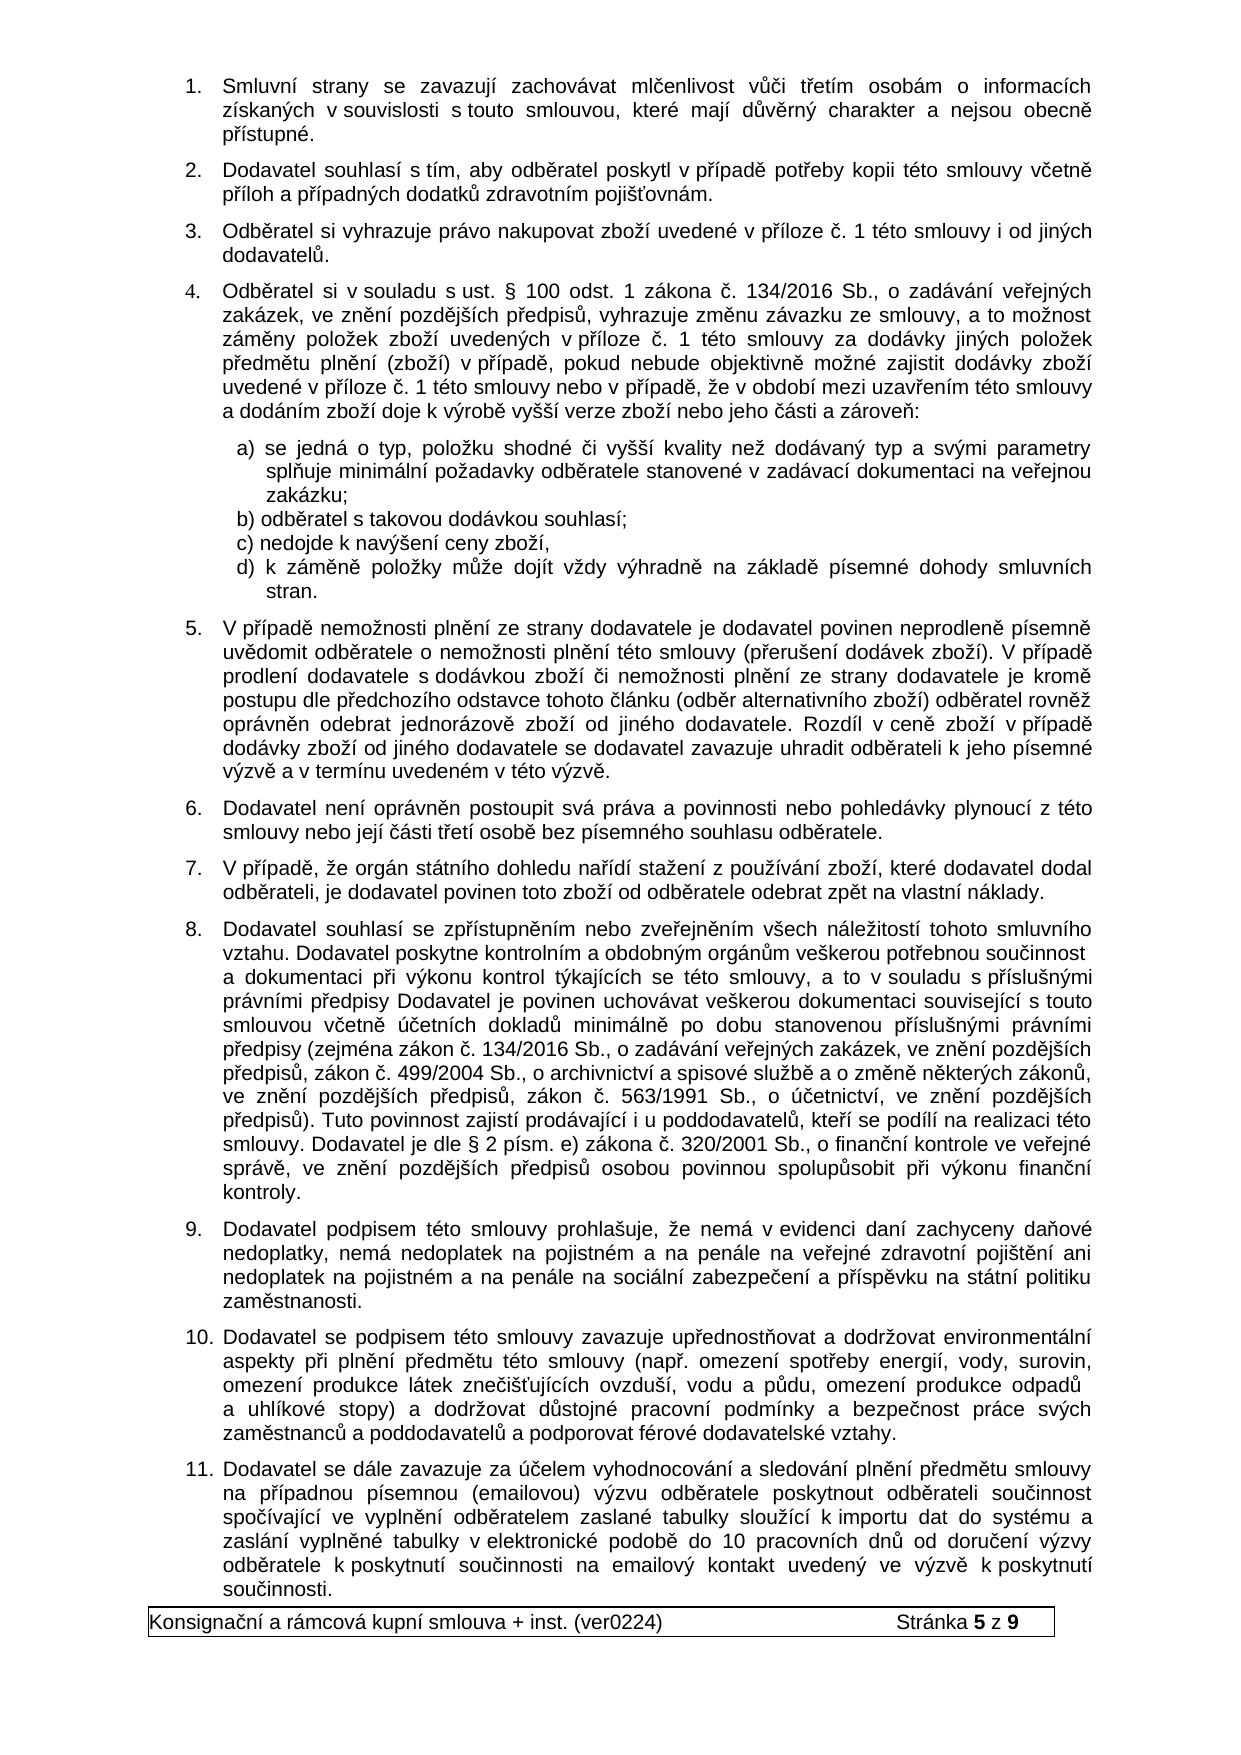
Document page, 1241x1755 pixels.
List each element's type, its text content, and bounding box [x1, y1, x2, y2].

list Dodavatel souhlasí se zpřístupněním nebo zveřejněním všech náležitostí tohoto smluvního vztahu. Dodavatel poskytne kontrolním a obdobným orgánům veškerou potřebnou součinnost a dokumentaci při výkonu kontrol týkajících se této smlouvy, a to v souladu s příslušnými právními předpisy Dodavatel je povinen uchovávat veškerou dokumentaci související s touto smlouvou včetně účetních dokladů minimálně po dobu stanovenou příslušnými právními předpisy (zejména zákon č. 134/2016 Sb., o zadávání veřejných zakázek, ve znění pozdějších předpisů, zákon č. 499/2004 Sb., o archivnictví a spisové službě a o změně některých zákonů, ve znění pozdějších předpisů, zákon č. 563/1991 Sb., o účetnictví, ve znění pozdějších předpisů). Tuto povinnost zajistí prodávající i u poddodavatelů, kteří se podílí na realizaci této smlouvy. Dodavatel je dle § 2 písm. e) zákona č. 320/2001 Sb., o finanční kontrole ve veřejné správě, ve znění pozdějších předpisů osobou povinnou spolupůsobit při výkonu finanční kontroly. [185, 917, 1093, 1204]
list Dodavatel souhlasí s tím, aby odběratel poskytl v případě potřeby kopii této smlouvy včetně příloh a případných dodatků zdravotním pojišťovnám. [185, 158, 1093, 206]
text c) nedojde k navýšení ceny zboží, [236, 531, 1093, 555]
text d) k záměně položky může dojít vždy výhradně na základě písemné dohody smluvních stran. [236, 555, 1093, 603]
text b) odběratel s takovou dodávkou souhlasí; [236, 507, 1093, 531]
list Dodavatel podpisem této smlouvy prohlašuje, že nemá v evidenci daní zachyceny daňové nedoplatky, nemá nedoplatek na pojistném a na penále na veřejné zdravotní pojištění ani nedoplatek na pojistném a na penále na sociální zabezpečení a příspěvku na státní politiku zaměstnanosti. [185, 1217, 1093, 1312]
list Dodavatel není oprávněn postoupit svá práva a povinnosti nebo pohledávky plynoucí z této smlouvy nebo její části třetí osobě bez písemného souhlasu odběratele. [185, 796, 1093, 844]
list Odběratel si vyhrazuje právo nakupovat zboží uvedené v příloze č. 1 této smlouvy i od jiných dodavatelů. [185, 218, 1093, 266]
list V případě, že orgán státního dohledu nařídí stažení z používání zboží, které dodavatel dodal odběrateli, je dodavatel povinen toto zboží od odběratele odebrat zpět na vlastní náklady. [185, 856, 1093, 904]
list V případě nemožnosti plnění ze strany dodavatele je dodavatel povinen neprodleně písemně uvědomit odběratele o nemožnosti plnění této smlouvy (přerušení dodávek zboží). V případě prodlení dodavatele s dodávkou zboží či nemožnosti plnění ze strany dodavatele je kromě postupu dle předchozího odstavce tohoto článku (odběr alternativního zboží) odběratel rovněž oprávněn odebrat jednorázově zboží od jiného dodavatele. Rozdíl v ceně zboží v případě dodávky zboží od jiného dodavatele se dodavatel zavazuje uhradit odběrateli k jeho písemné výzvě a v termínu uvedeném v této výzvě. [185, 616, 1093, 783]
list Smluvní strany se zavazují zachovávat mlčenlivost vůči třetím osobám o informacích získaných v souvislosti s touto smlouvou, které mají důvěrný charakter a nejsou obecně přístupné. [185, 74, 1093, 146]
list Odběratel si v souladu s ust. § 100 odst. 1 zákona č. 134/2016 Sb., o zadávání veřejných zakázek, ve znění pozdějších předpisů, vyhrazuje změnu závazku ze smlouvy, a to možnost záměny položek zboží uvedených v příloze č. 1 této smlouvy za dodávky jiných položek předmětu plnění (zboží) v případě, pokud nebude objektivně možné zajistit dodávky zboží uvedené v příloze č. 1 této smlouvy nebo v případě, že v období mezi uzavřením této smlouvy a dodáním zboží doje k výrobě vyšší verze zboží nebo jeho části a zároveň: [185, 279, 1093, 423]
text a) se jedná o typ, položku shodné či vyšší kvality než dodávaný typ a svými parametry splňuje minimální požadavky odběratele stanovené v zadávací dokumentaci na veřejnou zakázku; [236, 435, 1093, 507]
list Dodavatel se dále zavazuje za účelem vyhodnocování a sledování plnění předmětu smlouvy na případnou písemnou (emailovou) výzvu odběratele poskytnout odběrateli součinnost spočívající ve vyplnění odběratelem zaslané tabulky sloužící k importu dat do systému a zaslání vyplněné tabulky v elektronické podobě do 10 pracovních dnů od doručení výzvy odběratele k poskytnutí součinnosti na emailový kontakt uvedený ve výzvě k poskytnutí součinnosti. [185, 1457, 1093, 1601]
list Dodavatel se podpisem této smlouvy zavazuje upřednostňovat a dodržovat environmentální aspekty při plnění předmětu této smlouvy (např. omezení spotřeby energií, vody, surovin, omezení produkce látek znečišťujících ovzduší, vodu a půdu, omezení produkce odpadů a uhlíkové stopy) a dodržovat důstojné pracovní podmínky a bezpečnost práce svých zaměstnanců a poddodavatelů a podporovat férové dodavatelské vztahy. [185, 1325, 1093, 1445]
